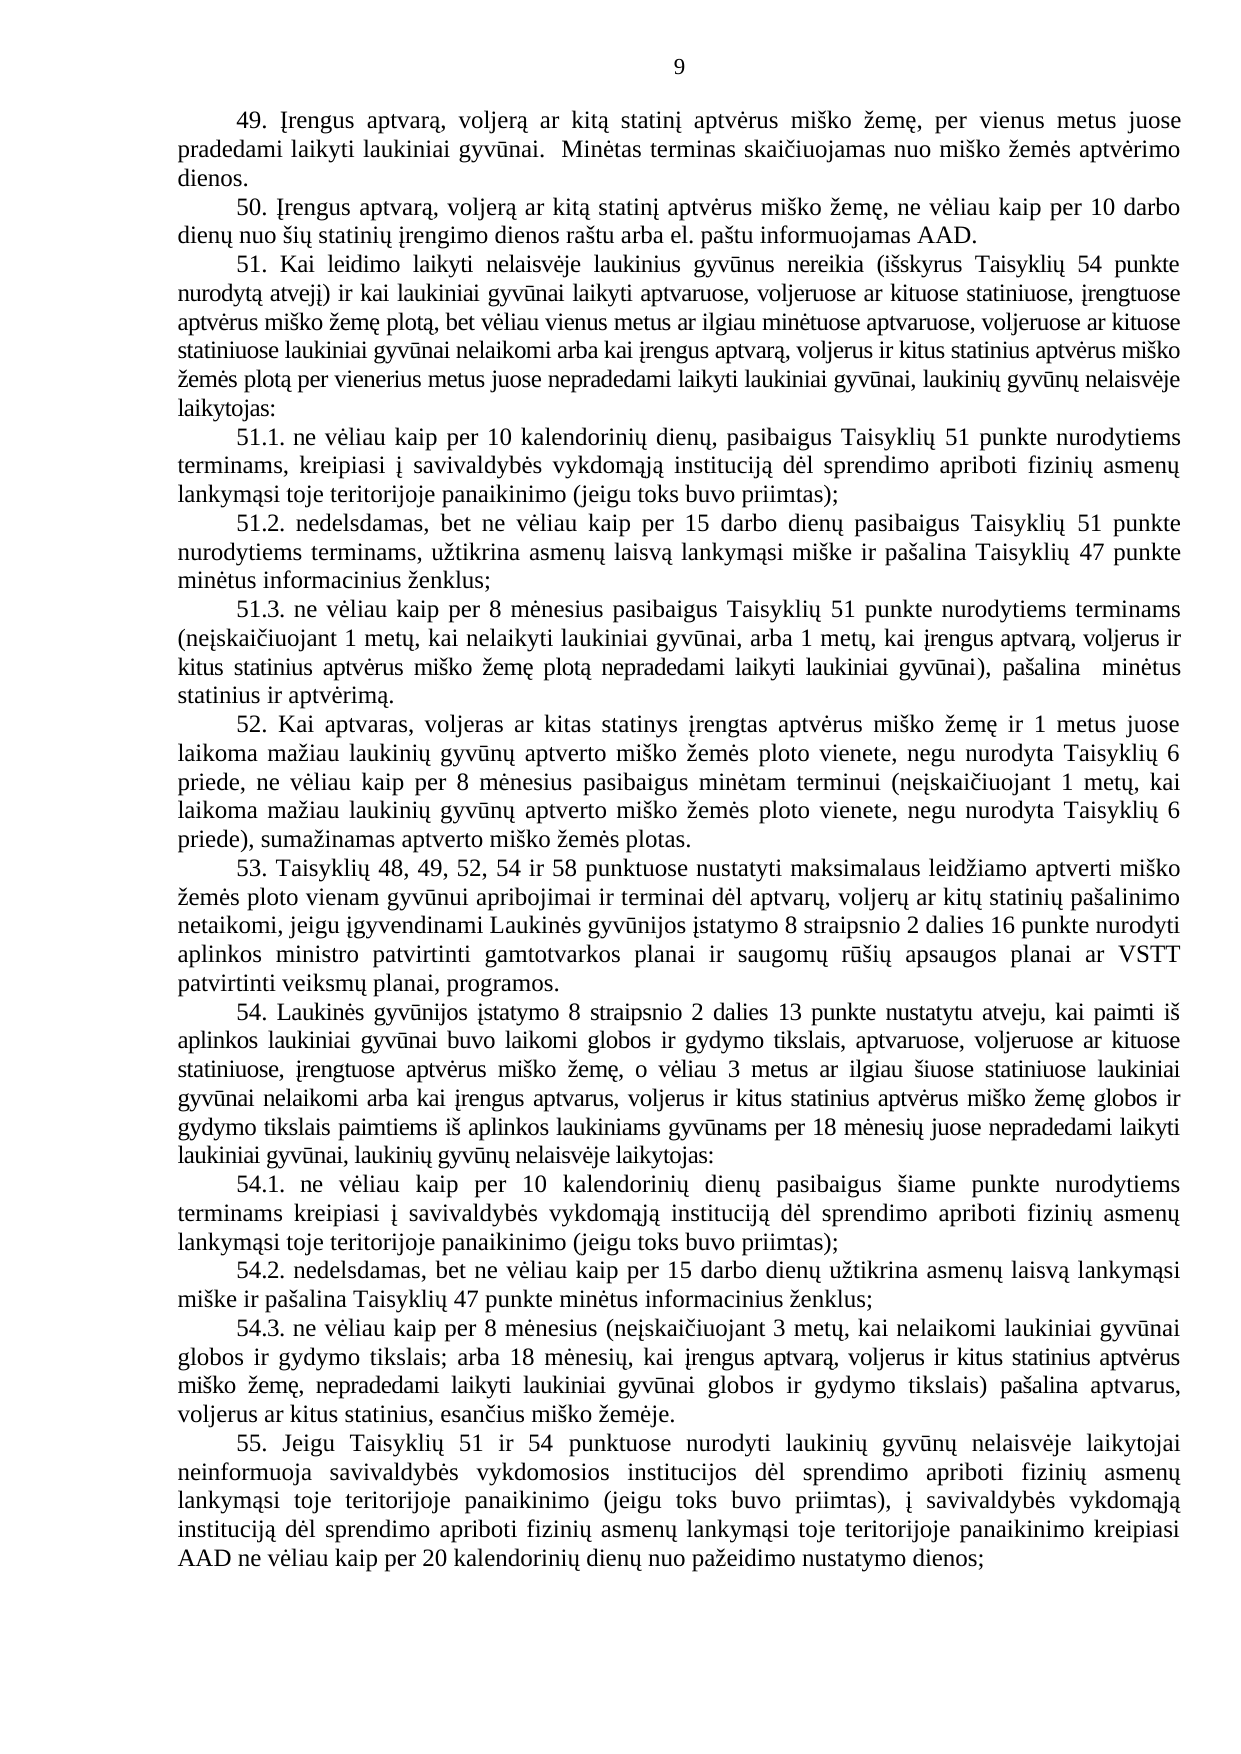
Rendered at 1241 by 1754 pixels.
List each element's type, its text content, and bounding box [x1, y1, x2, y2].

text 54. Laukinės gyvūnijos įstatymo 8 straipsnio 2 dalies 13 punkte nustatytu atveju, kai paimti iš aplinkos laukiniai gyvūnai buvo laikomi globos ir gydymo tikslais, aptvaruose, voljeruose ar kituose statiniuose, įrengtuose aptvėrus miško žemę, o vėliau 3 metus ar ilgiau šiuose statiniuose laukiniai gyvūnai nelaikomi arba kai įrengus aptvarus, voljerus ir kitus statinius aptvėrus miško žemę globos ir gydymo tikslais paimtiems iš aplinkos laukiniams gyvūnams per 18 mėnesių juose nepradedami laikyti laukiniai gyvūnai, laukinių gyvūnų nelaisvėje laikytojas: [177, 997, 1181, 1169]
text 51.3. ne vėliau kaip per 8 mėnesius pasibaigus Taisyklių 51 punkte nurodytiems terminams (neįskaičiuojant 1 metų, kai nelaikyti laukiniai gyvūnai, arba 1 metų, kai įrengus aptvarą, voljerus ir kitus statinius aptvėrus miško žemę plotą nepradedami laikyti laukiniai gyvūnai), pašalina minėtus statinius ir aptvėrimą. [177, 594, 1181, 709]
text 50. Įrengus aptvarą, voljerą ar kitą statinį aptvėrus miško žemę, ne vėliau kaip per 10 darbo dienų nuo šių statinių įrengimo dienos raštu arba el. paštu informuojamas AAD. [177, 192, 1181, 249]
text 52. Kai aptvaras, voljeras ar kitas statinys įrengtas aptvėrus miško žemę ir 1 metus juose laikoma mažiau laukinių gyvūnų aptverto miško žemės ploto vienete, negu nurodyta Taisyklių 6 priede, ne vėliau kaip per 8 mėnesius pasibaigus minėtam terminui (neįskaičiuojant 1 metų, kai laikoma mažiau laukinių gyvūnų aptverto miško žemės ploto vienete, negu nurodyta Taisyklių 6 priede), sumažinamas aptverto miško žemės plotas. [177, 709, 1181, 853]
text 54.3. ne vėliau kaip per 8 mėnesius (neįskaičiuojant 3 metų, kai nelaikomi laukiniai gyvūnai globos ir gydymo tikslais; arba 18 mėnesių, kai įrengus aptvarą, voljerus ir kitus statinius aptvėrus miško žemę, nepradedami laikyti laukiniai gyvūnai globos ir gydymo tikslais) pašalina aptvarus, voljerus ar kitus statinius, esančius miško žemėje. [177, 1313, 1181, 1428]
text 51. Kai leidimo laikyti nelaisvėje laukinius gyvūnus nereikia (išskyrus Taisyklių 54 punkte nurodytą atvejį) ir kai laukiniai gyvūnai laikyti aptvaruose, voljeruose ar kituose statiniuose, įrengtuose aptvėrus miško žemę plotą, bet vėliau vienus metus ar ilgiau minėtuose aptvaruose, voljeruose ar kituose statiniuose laukiniai gyvūnai nelaikomi arba kai įrengus aptvarą, voljerus ir kitus statinius aptvėrus miško žemės plotą per vienerius metus juose nepradedami laikyti laukiniai gyvūnai, laukinių gyvūnų nelaisvėje laikytojas: [177, 249, 1181, 422]
text 51.1. ne vėliau kaip per 10 kalendorinių dienų, pasibaigus Taisyklių 51 punkte nurodytiems terminams, kreipiasi į savivaldybės vykdomąją instituciją dėl sprendimo apriboti fizinių asmenų lankymąsi toje teritorijoje panaikinimo (jeigu toks buvo priimtas); [177, 422, 1181, 508]
text 54.1. ne vėliau kaip per 10 kalendorinių dienų pasibaigus šiame punkte nurodytiems terminams kreipiasi į savivaldybės vykdomąją instituciją dėl sprendimo apriboti fizinių asmenų lankymąsi toje teritorijoje panaikinimo (jeigu toks buvo priimtas); [177, 1169, 1181, 1256]
text 51.2. nedelsdamas, bet ne vėliau kaip per 15 darbo dienų pasibaigus Taisyklių 51 punkte nurodytiems terminams, užtikrina asmenų laisvą lankymąsi miške ir pašalina Taisyklių 47 punkte minėtus informacinius ženklus; [177, 508, 1181, 594]
text 53. Taisyklių 48, 49, 52, 54 ir 58 punktuose nustatyti maksimalaus leidžiamo aptverti miško žemės ploto vienam gyvūnui apribojimai ir terminai dėl aptvarų, voljerų ar kitų statinių pašalinimo netaikomi, jeigu įgyvendinami Laukinės gyvūnijos įstatymo 8 straipsnio 2 dalies 16 punkte nurodyti aplinkos ministro patvirtinti gamtotvarkos planai ir saugomų rūšių apsaugos planai ar VSTT patvirtinti veiksmų planai, programos. [177, 853, 1181, 997]
text 55. Jeigu Taisyklių 51 ir 54 punktuose nurodyti laukinių gyvūnų nelaisvėje laikytojai neinformuoja savivaldybės vykdomosios institucijos dėl sprendimo apriboti fizinių asmenų lankymąsi toje teritorijoje panaikinimo (jeigu toks buvo priimtas), į savivaldybės vykdomąją instituciją dėl sprendimo apriboti fizinių asmenų lankymąsi toje teritorijoje panaikinimo kreipiasi AAD ne vėliau kaip per 20 kalendorinių dienų nuo pažeidimo nustatymo dienos; [177, 1428, 1181, 1572]
text 49. Įrengus aptvarą, voljerą ar kitą statinį aptvėrus miško žemę, per vienus metus juose pradedami laikyti laukiniai gyvūnai. Minėtas terminas skaičiuojamas nuo miško žemės aptvėrimo dienos. [177, 106, 1181, 192]
text 54.2. nedelsdamas, bet ne vėliau kaip per 15 darbo dienų užtikrina asmenų laisvą lankymąsi miške ir pašalina Taisyklių 47 punkte minėtus informacinius ženklus; [177, 1256, 1181, 1313]
